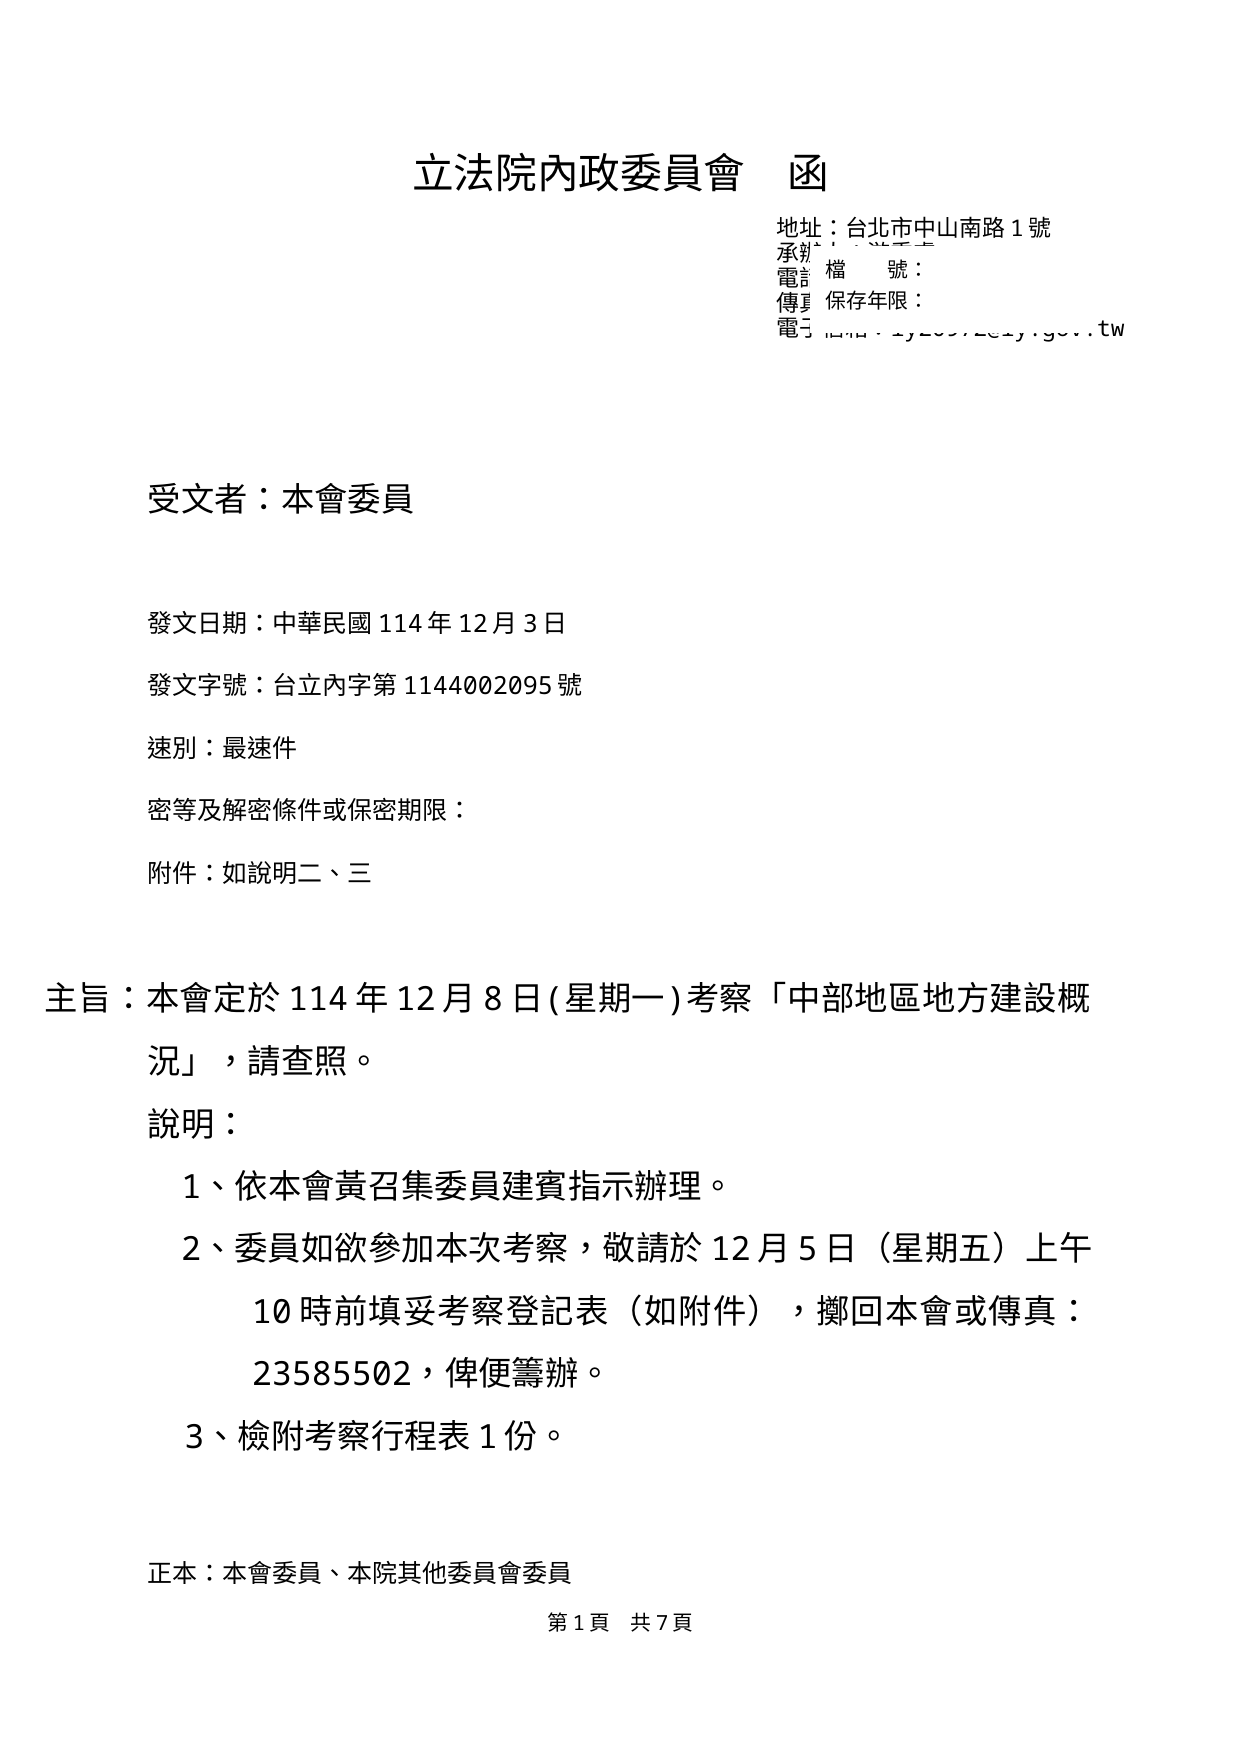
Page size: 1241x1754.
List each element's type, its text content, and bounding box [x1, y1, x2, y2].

text 電話：02-23585508 [1085, 266, 1183, 291]
text 電話：02-23585508 [776, 266, 810, 291]
text 電子信箱：ly20972@ly.gov.tw [1052, 316, 1183, 341]
list 檢附考察行程表1份。 [184, 1392, 1092, 1455]
text 說明： [148, 1080, 1092, 1142]
title 立法院內政委員會 函 [136, 158, 1198, 434]
text 電子信箱：ly20972@ly.gov.tw [776, 316, 910, 341]
text 承辦人：游秉睿 [776, 241, 1183, 266]
text 受文者：本會委員 [148, 455, 1092, 517]
list 依本會黃召集委員建賓指示辦理。 [181, 1142, 1092, 1205]
text 檔 號： [825, 254, 1070, 284]
text 主旨：本會定於114年12月8日(星期一)考察「中部地區地方建設概況」，請查照。 [44, 955, 1092, 1080]
text 密等及解密條件或保密期限： [148, 767, 1092, 830]
text 附件：如說明二、三 [148, 830, 1092, 892]
text 正本：本會委員、本院其他委員會委員 [148, 1530, 1092, 1592]
text 保存年限： [825, 284, 1070, 314]
text 電子信箱：ly20972@ly.gov.tw [910, 333, 1020, 341]
text 速別：最速件 [148, 705, 1092, 767]
list 委員如欲參加本次考察，敬請於12月5日（星期五）上午10時前填妥考察登記表（如附件），擲回本會或傳真：23585502，俾便籌辦。 [181, 1205, 1092, 1392]
text 發文字號：台立內字第1144002095號 [148, 642, 1092, 705]
text 傳真：02-23585502 [776, 291, 810, 316]
text 地址：台北市中山南路1號 [776, 216, 1183, 241]
text 傳真：02-23585502 [1085, 291, 1183, 316]
text 發文日期：中華民國114年12月3日 [148, 580, 1092, 642]
